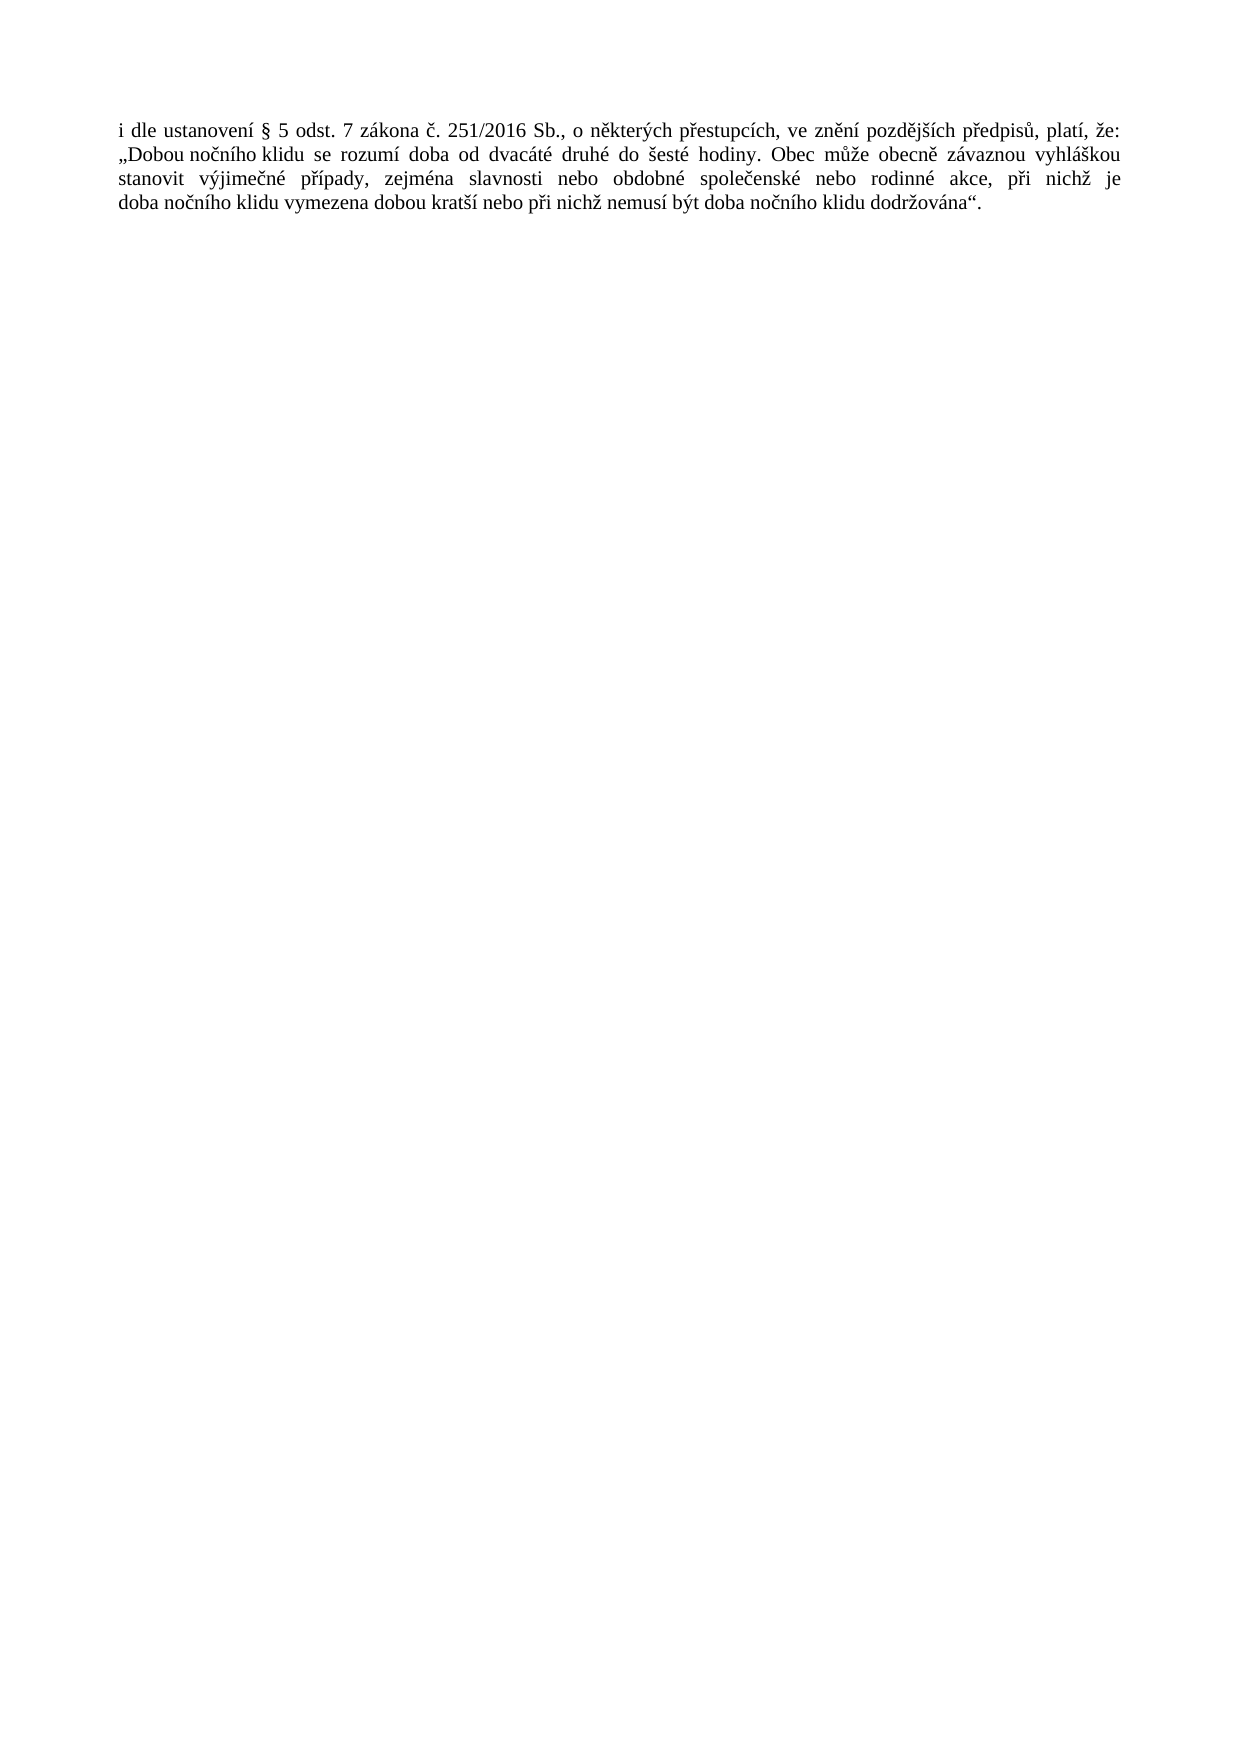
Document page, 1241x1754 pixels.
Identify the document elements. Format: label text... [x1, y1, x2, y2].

text dle ustanovení § 5 odst. 7 zákona č. 251/2016 Sb., o některých přestupcích, ve znění pozdějších předpisů, platí, že: „Dobou nočního klidu se rozumí doba od dvacáté druhé do šesté hodiny. Obec může obecně závaznou vyhláškou stanovit výjimečné případy, zejména slavnosti nebo obdobné společenské nebo rodinné akce, při nichž je doba nočního klidu vymezena dobou kratší nebo při nichž nemusí být doba nočního klidu dodržována“. [118, 118, 1122, 214]
